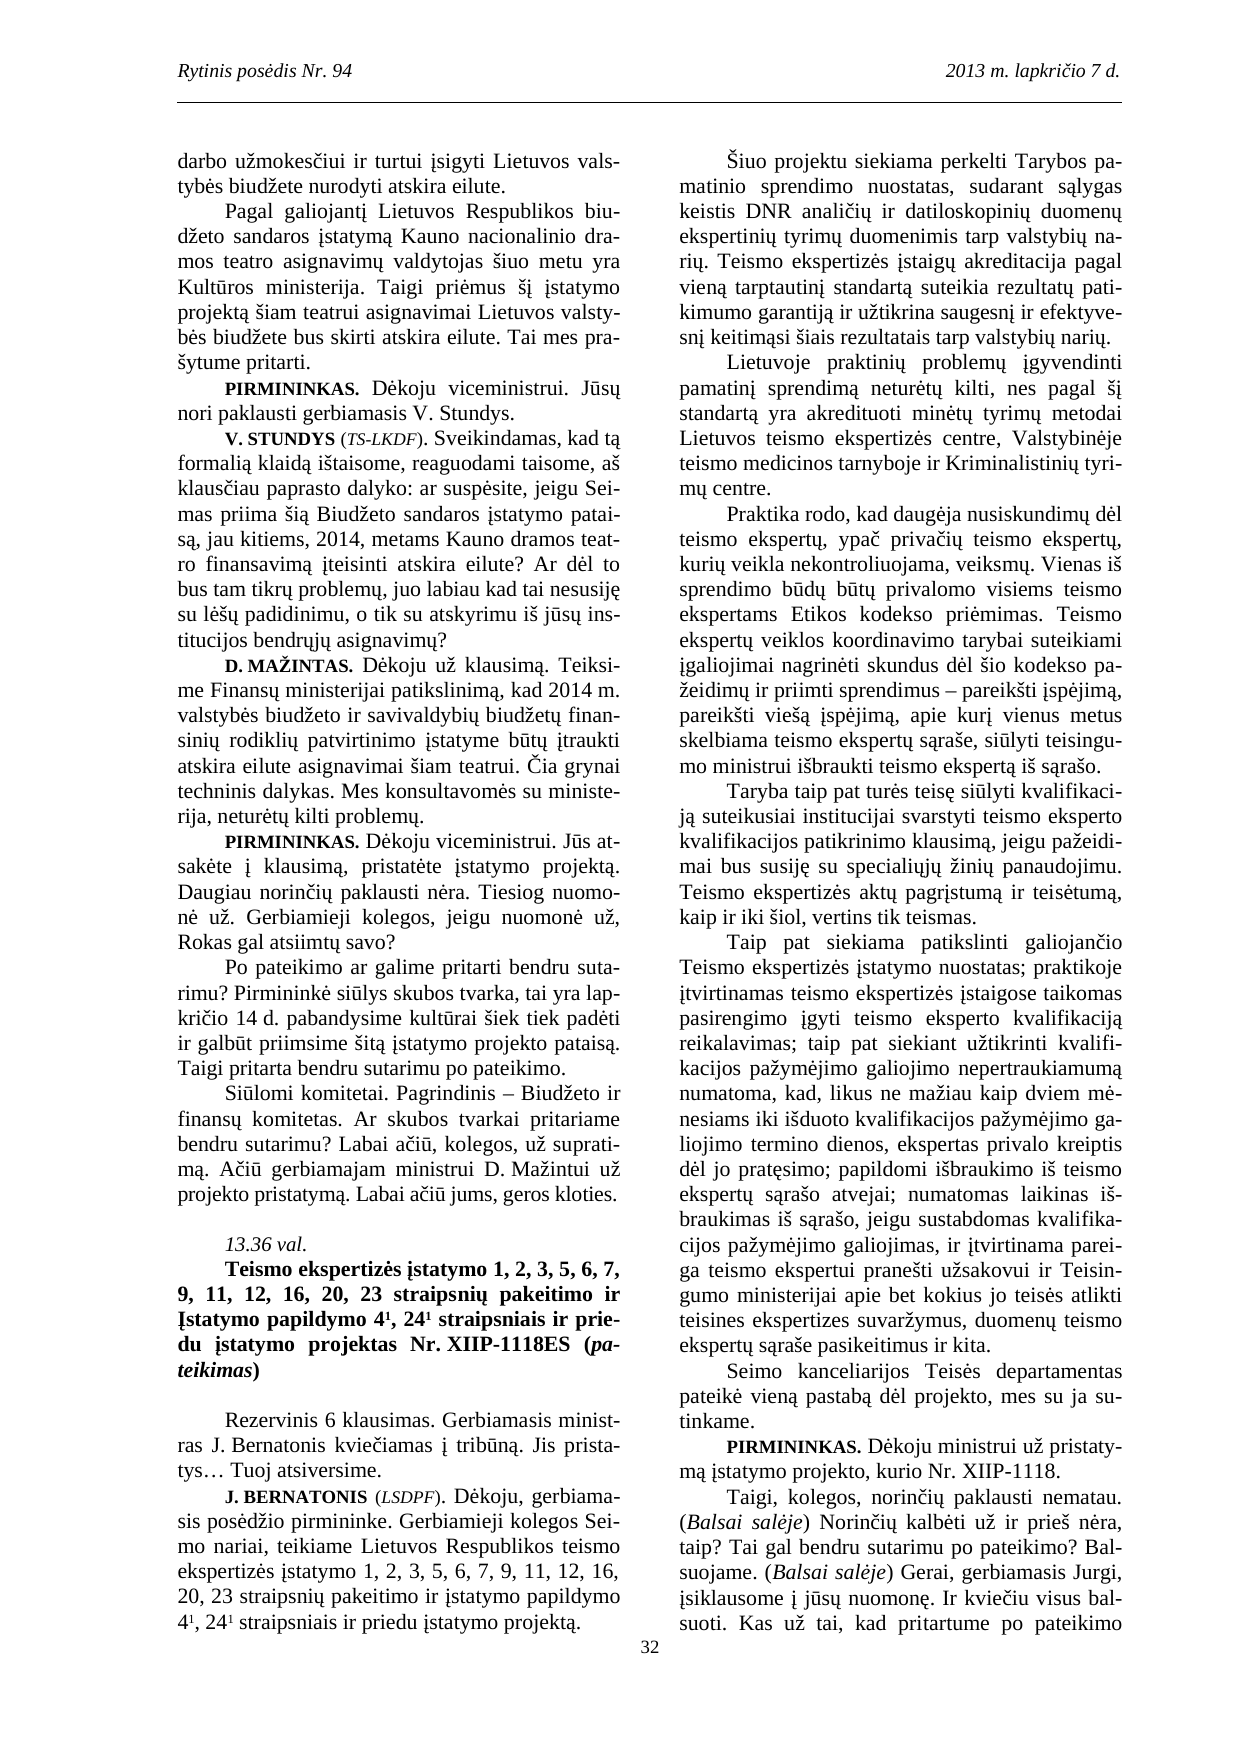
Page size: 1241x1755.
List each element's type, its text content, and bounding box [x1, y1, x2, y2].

text PIRMININKAS. Dė­ko­ju vi­ce­mi­nist­rui. Jū­sų no­ri pa­klaus­ti ger­bia­ma­sis V. Stun­dys. [177, 374, 620, 425]
text Lie­tu­vo­je prak­ti­nių pro­ble­mų įgy­ven­din­ti pa­ma­ti­nį spren­di­mą ne­tu­rė­tų kil­ti, nes pa­gal šį stan­dar­tą yra ak­re­di­tuo­ti mi­nė­tų ty­ri­mų me­to­dai Lie­tu­vos teis­mo eks­per­ti­zės cen­tre, Vals­ty­bi­nė­je teis­mo me­di­ci­nos tar­ny­bo­je ir Kri­mi­na­lis­ti­nių ty­ri­mų cen­tre. [679, 349, 1122, 501]
text D. MAŽINTAS. Dė­ko­ju už klau­si­mą. Teik­si­me Fi­nan­sų mi­nis­te­ri­jai pa­tiks­li­ni­mą, kad 2014 m. vals­ty­bės biu­dže­to ir sa­vi­val­dy­bių biu­dže­tų fi­nan­si­nių ro­dik­lių pa­tvir­ti­ni­mo įsta­ty­me bū­tų įtrauk­ti at­ski­ra ei­lu­te asig­na­vi­mai šiam te­at­rui. Čia gry­nai tech­ni­nis da­ly­kas. Mes kon­sul­ta­vo­mės su mi­nis­te­ri­ja, ne­tu­rė­tų kil­ti pro­ble­mų. [177, 652, 620, 828]
text Tai­gi, ko­le­gos, no­rin­čių pa­klaus­ti ne­ma­tau. (Bal­sai sa­lė­je) No­rin­čių kal­bė­ti už ir prieš nė­ra, taip? Tai gal ben­dru su­ta­ri­mu po pa­tei­ki­mo? Bal­suo­ja­me. (Bal­sai sa­lė­je) Ge­rai, ger­bia­ma­sis Jur­gi, įsi­klau­so­me į jū­sų nuo­mo­nę. Ir kvie­čiu vi­sus bal­suo­ti. Kas už tai, kad pri­tar­tu­me po pa­tei­ki­mo [679, 1484, 1122, 1635]
text J. BERNATONIS (LSDPF). Dė­ko­ju, ger­bia­ma­sis po­sė­džio pir­mi­nin­ke. Ger­bia­mie­ji ko­le­gos Sei­mo na­riai, tei­kia­me Lie­tu­vos Res­pub­li­kos teis­mo eks­per­ti­zės įsta­ty­mo 1, 2, 3, 5, 6, 7, 9, 11, 12, 16, 20, 23 straips­nių pa­kei­ti­mo ir įsta­ty­mo pa­pil­dy­mo 41, 241 straips­niais ir prie­du įsta­ty­mo pro­jek­tą. [177, 1483, 620, 1634]
text Šiuo pro­jek­tu sie­kia­ma per­kel­ti Ta­ry­bos pa­ma­ti­nio spren­di­mo nuo­sta­tas, su­da­rant są­ly­gas kei­s­tis DNR ana­li­čių ir da­ti­los­ko­pi­nių duo­me­nų eks­per­ti­nių ty­ri­mų duo­me­ni­mis tarp vals­ty­bių na­rių. Teis­mo eks­per­ti­zės įstai­gų ak­re­di­ta­ci­ja pa­gal vie­ną tarp­tau­ti­nį stan­dar­tą su­tei­kia re­zul­ta­tų pa­ti­ki­mu­mo ga­ran­ti­ją ir už­tik­ri­na sau­ges­nį ir efek­ty­ve­s­nį kei­ti­mą­si šiais re­zul­ta­tais tarp vals­ty­bių na­rių. [679, 148, 1122, 349]
text dar­bo už­mo­kes­čiui ir tur­tui įsi­gy­ti Lie­tu­vos vals­ty­bės biu­dže­te nu­ro­dy­ti at­ski­ra ei­lu­te. [177, 148, 620, 198]
text 13.36 val. [224, 1232, 620, 1256]
text PIRMININKAS. Dė­ko­ju vi­ce­mi­nist­rui. Jūs at­sa­kė­te į klau­si­mą, pri­sta­tė­te įsta­ty­mo pro­jek­tą. Dau­giau no­rin­čių pa­klaus­ti nė­ra. Tie­siog nuo­mo­nė už. Ger­bia­mie­ji ko­le­gos, jei­gu nuo­mo­nė už, Ro­kas gal at­si­im­tų sa­vo? [177, 828, 620, 954]
text Pa­gal ga­lio­jan­tį Lie­tu­vos Res­pub­li­kos biu­dže­to san­da­ros įsta­ty­mą Kau­no na­cio­na­li­nio dra­mos te­at­ro asig­na­vi­mų val­dy­to­jas šiuo me­tu yra Kul­tū­ros mi­nis­te­ri­ja. Tai­gi pri­ėmus šį įsta­ty­mo pro­jek­tą šiam te­at­rui asig­na­vi­mai Lie­tu­vos vals­ty­bės biu­dže­te bus skir­ti at­ski­ra ei­lu­te. Tai mes pra­šy­tu­me pri­tar­ti. [177, 198, 620, 374]
text Siū­lo­mi ko­mi­te­tai. Pa­grin­di­nis – Biu­dže­to ir fi­nan­sų ko­mi­te­tas. Ar sku­bos tvar­kai pri­ta­ria­me ben­dru su­ta­ri­mu? La­bai ačiū, ko­le­gos, už su­pra­ti­mą. Ačiū ger­bia­ma­jam mi­nist­rui D. Ma­žin­tui už pro­jek­to pri­sta­ty­mą. La­bai ačiū jums, ge­ros klo­ties. [177, 1080, 620, 1206]
text Sei­mo kan­ce­lia­ri­jos Tei­sės de­par­ta­men­tas pa­tei­kė vie­ną pa­sta­bą dėl pro­jek­to, mes su ja su­tin­ka­me. [679, 1358, 1122, 1433]
text Po pa­tei­ki­mo ar ga­li­me pri­tar­ti ben­dru su­ta­ri­mu? Pir­mi­nin­kė siū­lys sku­bos tvar­ka, tai yra lap­kri­čio 14 d. pa­ban­dy­si­me kul­tū­rai šiek tiek pa­dė­ti ir gal­būt pri­im­si­me ši­tą įsta­ty­mo pro­jek­to pa­tai­są. Tai­gi pri­tar­ta ben­dru su­ta­ri­mu po pa­tei­ki­mo. [177, 954, 620, 1080]
text Taip pat sie­kia­ma pa­tiks­lin­ti ga­lio­jan­čio Teis­mo eks­per­ti­zės įsta­ty­mo nuo­sta­tas; prak­ti­ko­je įtvir­ti­na­mas teis­mo eks­per­ti­zės įstai­go­se tai­ko­mas pa­si­ren­gi­mo įgy­ti teis­mo eks­per­to kva­li­fi­ka­ci­ją rei­ka­la­vi­mas; taip pat sie­kiant už­tik­rin­ti kva­li­fi­kaci­jos pa­žy­mė­ji­mo ga­lio­ji­mo ne­per­trau­kia­mu­mą nu­ma­to­ma, kad, li­kus ne ma­žiau kaip dviem mė­ne­siams iki iš­duo­to kva­li­fi­ka­ci­jos pa­žy­mė­ji­mo ga­lio­ji­mo ter­mi­no die­nos, eks­per­tas pri­va­lo kreip­tis dėl jo pra­tę­si­mo; pa­pil­do­mi iš­brau­ki­mo iš teis­mo eks­per­tų są­ra­šo at­ve­jai; nu­ma­to­mas lai­ki­nas iš­brau­ki­mas iš są­ra­šo, jei­gu su­stab­do­mas kva­li­fi­ka­ci­jos pa­žy­mė­ji­mo ga­lio­ji­mas, ir įtvir­ti­na­ma pa­rei­ga teis­mo eks­per­tui pra­neš­ti už­sa­ko­vui ir Tei­sin­gu­mo mi­nis­te­ri­jai apie bet ko­kius jo tei­sės at­lik­ti tei­si­nes eks­per­ti­zes su­var­žy­mus, duo­me­nų teis­mo eks­per­tų są­ra­še pa­si­kei­ti­mus ir ki­ta. [679, 929, 1122, 1358]
text Teis­mo eks­per­ti­zės įsta­ty­mo 1, 2, 3, 5, 6, 7, 9, 11, 12, 16, 20, 23 straips­nių pa­kei­ti­mo ir Įstaty­mo pa­pil­dy­mo 41, 241 straips­niais ir prie­du įsta­ty­mo pro­jek­tas Nr. XIIP-1118ES (pa­teiki­mas) [177, 1256, 620, 1382]
text PIRMININKAS. Dė­ko­ju mi­nist­rui už pri­sta­ty­mą įsta­ty­mo pro­jek­to, ku­rio Nr. XIIP-1118. [679, 1433, 1122, 1484]
text Re­zer­vi­nis 6 klau­si­mas. Ger­bia­ma­sis mi­nist­ras J. Ber­na­to­nis kvie­čia­mas į tri­bū­ną. Jis pri­sta­tys… Tuoj at­si­ver­si­me. [177, 1407, 620, 1483]
text Ta­ry­ba taip pat tu­rės tei­sę siū­ly­ti kva­li­fi­ka­ci­ją su­tei­ku­siai ins­ti­tu­ci­jai svars­ty­ti teis­mo eks­per­to kva­li­fi­ka­ci­jos pa­tik­ri­ni­mo klau­si­mą, jei­gu pa­žei­di­mai bus su­si­ję su spe­cia­lių­jų ži­nių pa­nau­do­ji­mu. Teis­mo eks­per­ti­zės ak­tų pa­grįs­tu­mą ir tei­sė­tu­mą, kaip ir iki šiol, ver­tins tik teis­mas. [679, 778, 1122, 929]
text Prak­ti­ka ro­do, kad dau­gė­ja nu­si­skun­di­mų dėl teis­mo eks­per­tų, ypač pri­va­čių teis­mo eks­per­tų, ku­rių veik­la ne­kon­tro­liuo­ja­ma, veiks­mų. Vie­nas iš spren­di­mo bū­dų bū­tų pri­va­lo­mo vi­siems teis­mo eks­per­tams Eti­kos ko­dek­so pri­ėmi­mas. Teis­mo eks­per­tų veik­los ko­or­di­na­vi­mo ta­ry­bai su­tei­kia­mi įga­lio­ji­mai nag­ri­nė­ti skun­dus dėl šio ko­dek­so pa­žei­di­mų ir pri­im­ti spren­di­mus – pa­reikš­ti įspė­ji­mą, pa­reikš­ti vie­šą įspė­ji­mą, apie ku­rį vie­nus me­tus skel­bia­ma teis­mo eks­per­tų są­ra­še, siū­ly­ti tei­sin­gu­mo mi­nist­rui iš­brauk­ti teis­mo eks­per­tą iš są­ra­šo. [679, 501, 1122, 778]
text V. STUNDYS (TS-LKDF). Svei­kin­da­mas, kad tą for­ma­lią klai­dą iš­tai­so­me, re­a­guo­da­mi tai­so­me, aš klaus­čiau pa­pras­to da­ly­ko: ar su­spė­si­te, jei­gu Sei­mas pri­ima šią Biu­dže­to san­da­ros įsta­ty­mo pa­tai­są, jau ki­tiems, 2014, me­tams Kau­no dra­mos te­at­ro fi­nan­sa­vi­mą įtei­sin­ti at­ski­ra ei­lu­te? Ar dėl to bus tam tik­rų pro­ble­mų, juo la­biau kad tai ne­su­si­ję su lė­šų pa­di­di­ni­mu, o tik su at­sky­ri­mu iš jū­sų ins­ti­tu­ci­jos ben­drų­jų asig­na­vi­mų? [177, 425, 620, 652]
